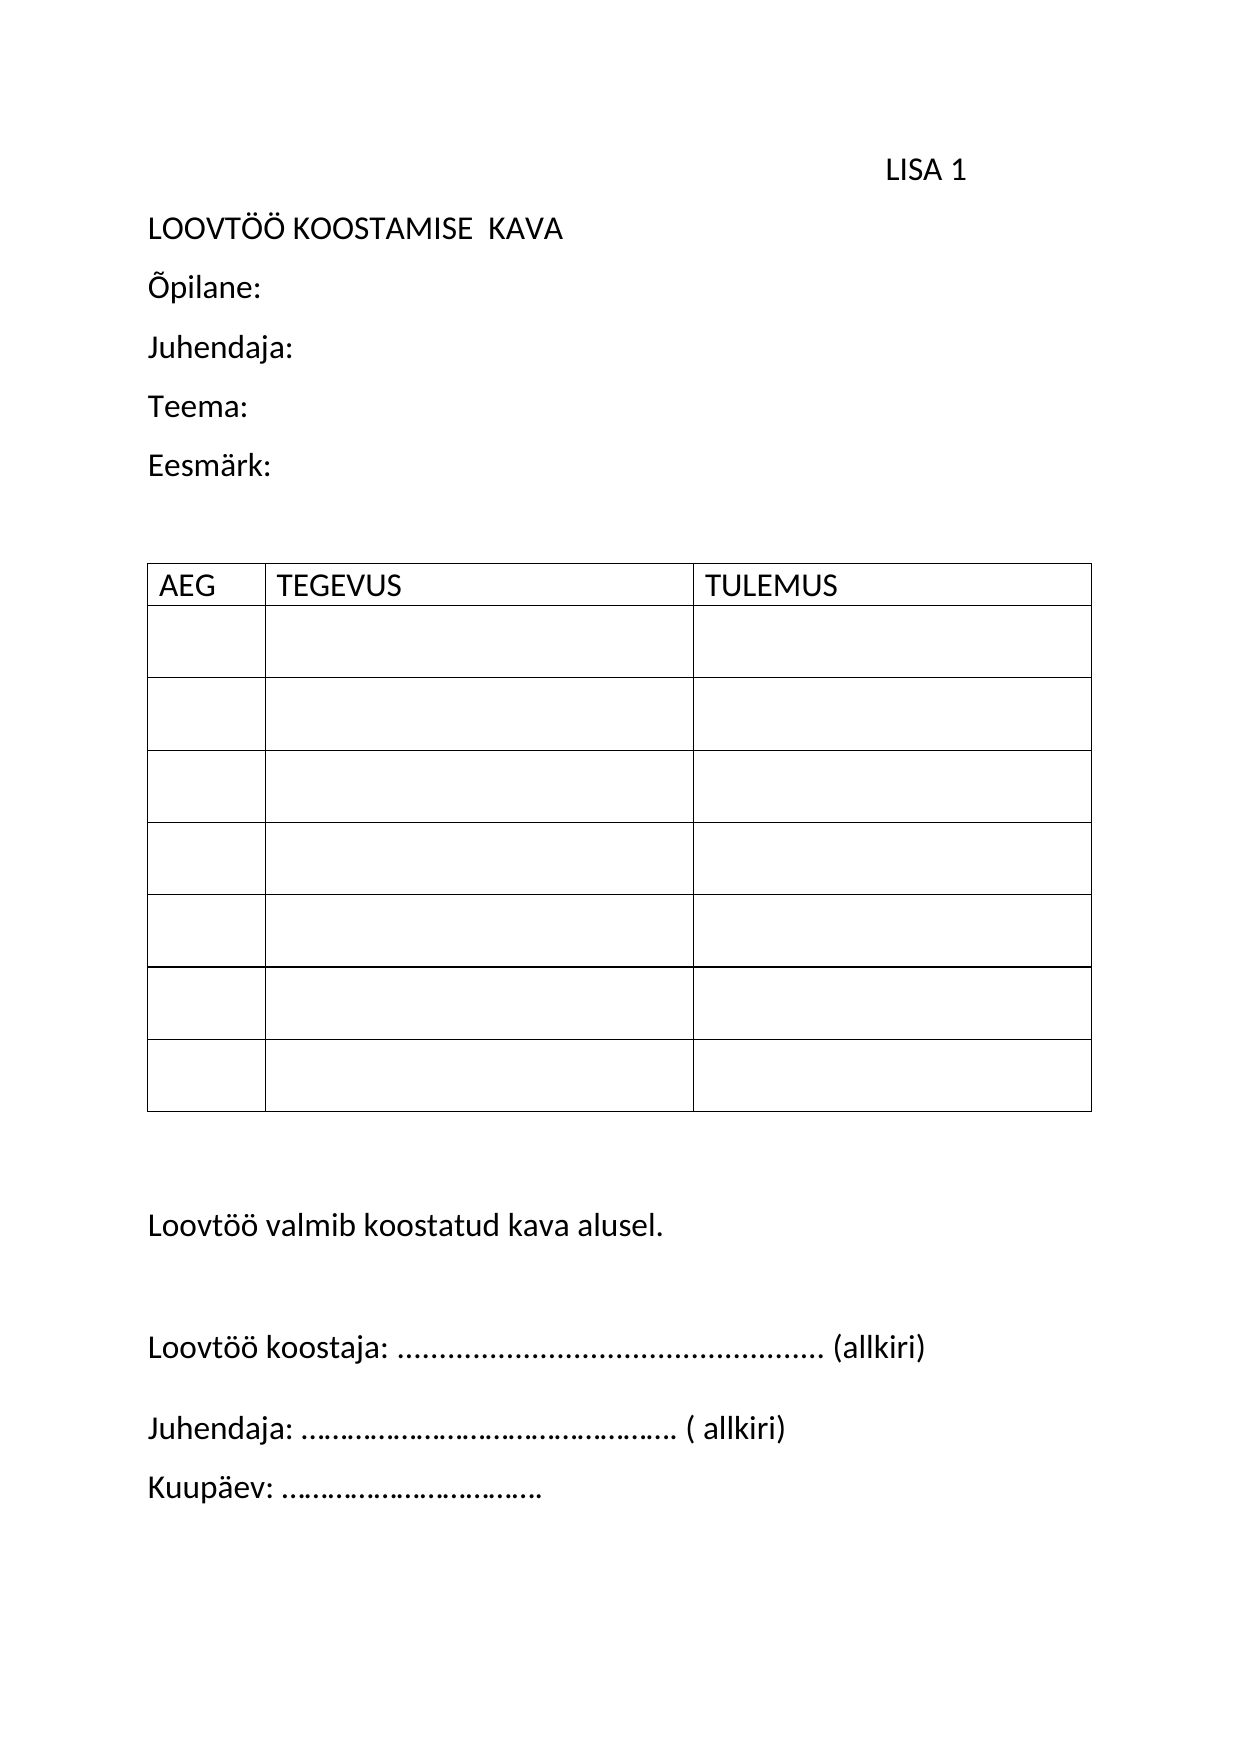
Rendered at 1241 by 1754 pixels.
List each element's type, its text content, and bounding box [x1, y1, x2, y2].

table_cell [266, 606, 693, 677]
table_header TEGEVUS [266, 564, 693, 605]
text Eesmärk: [148, 444, 1093, 485]
table_header TULEMUS [694, 564, 1091, 605]
text Teema: [148, 385, 1093, 426]
table_cell [148, 823, 265, 894]
table_cell [266, 678, 693, 749]
table_cell [266, 968, 693, 1039]
table_cell [148, 606, 265, 677]
table_cell [694, 678, 1091, 749]
table_cell [148, 751, 265, 822]
text Loovtöö valmib koostatud kava alusel. [148, 1203, 1093, 1244]
table_cell [148, 968, 265, 1039]
table_cell [694, 751, 1091, 822]
table_cell [694, 606, 1091, 677]
table_cell [694, 968, 1091, 1039]
table_cell [266, 1040, 693, 1111]
table_cell [694, 823, 1091, 894]
text Loovtöö koostaja: ................................................... (allkiri) [148, 1326, 1093, 1366]
table_cell [148, 1040, 265, 1111]
table_cell [694, 895, 1091, 966]
table_cell [266, 823, 693, 894]
table_header AEG [148, 564, 265, 605]
table_cell [148, 895, 265, 966]
text Juhendaja: [148, 326, 1093, 366]
table_cell [266, 751, 693, 822]
table_cell [148, 678, 265, 749]
text LISA 1 [148, 148, 1093, 188]
text LOOVTÖÖ KOOSTAMISE KAVA [148, 207, 1093, 248]
table_cell [694, 1040, 1091, 1111]
table_cell [266, 895, 693, 966]
text Juhendaja: …………………………………………. ( allkiri) [148, 1407, 1093, 1448]
text Õpilane: [148, 266, 1093, 307]
text Kuupäev: ……………………………. [148, 1467, 1093, 1507]
